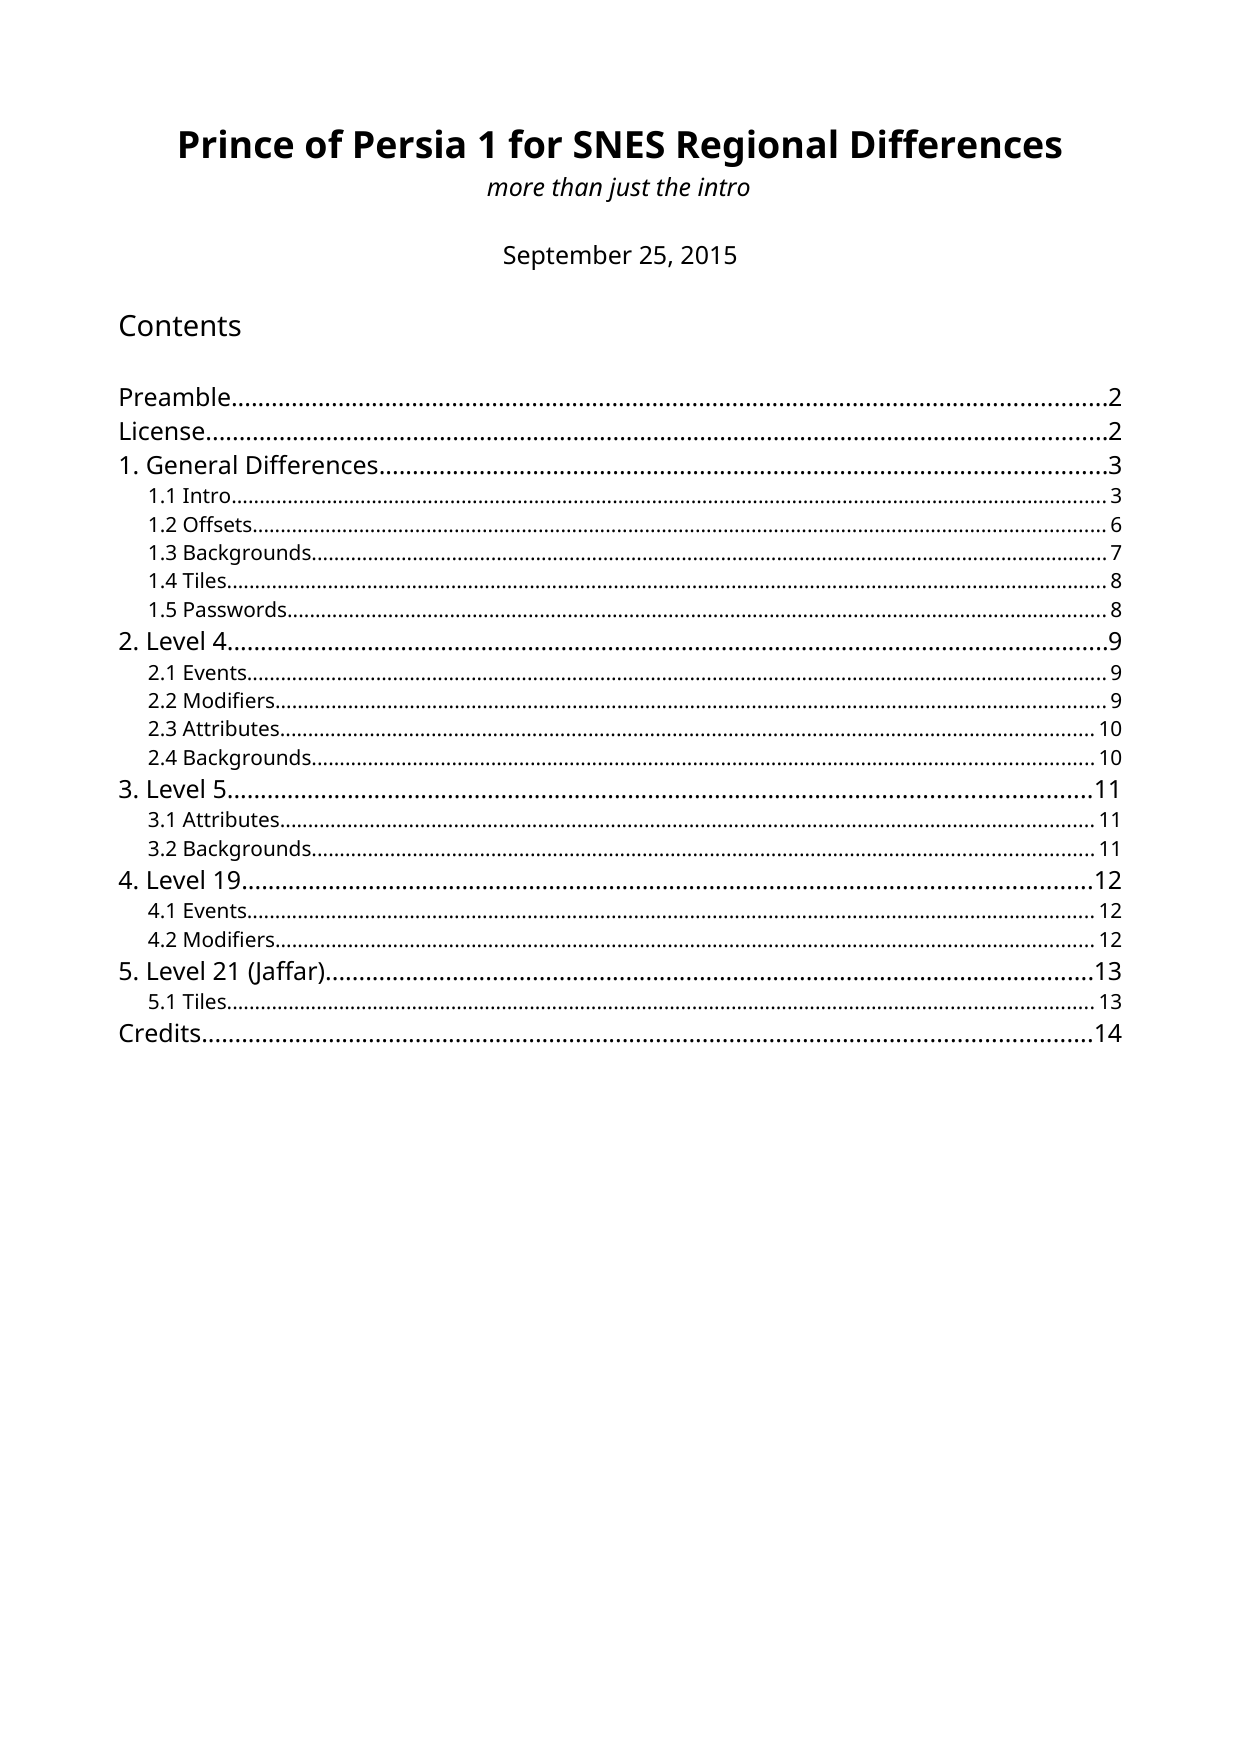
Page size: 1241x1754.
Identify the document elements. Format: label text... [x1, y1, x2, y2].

text 5. Level 21 (Jaffar) 13 [118, 953, 1122, 987]
text 4.1 Events 12 [148, 896, 1122, 925]
text 5.1 Tiles 13 [148, 987, 1122, 1016]
text 1.3 Backgrounds 7 [148, 538, 1122, 567]
text 1.2 Offsets 6 [148, 510, 1122, 538]
text September 25, 2015 [118, 237, 1122, 271]
text License 2 [118, 413, 1122, 447]
text 3. Level 5 11 [118, 771, 1122, 805]
text 3.1 Attributes 11 [148, 805, 1122, 834]
text Prince of Persia 1 for SNES Regional Differences [118, 118, 1122, 169]
text 1.4 Tiles 8 [148, 567, 1122, 595]
text 2.1 Events 9 [148, 658, 1122, 686]
text 2.2 Modifiers 9 [148, 686, 1122, 714]
text 2.3 Attributes 10 [148, 714, 1122, 743]
text 2.4 Backgrounds 10 [148, 743, 1122, 771]
text Preamble 2 [118, 379, 1122, 413]
text 3.2 Backgrounds 11 [148, 834, 1122, 862]
text 1. General Differences 3 [118, 447, 1122, 481]
text Credits 14 [118, 1016, 1122, 1050]
text 4.2 Modifiers 12 [148, 925, 1122, 953]
text 4. Level 19 12 [118, 862, 1122, 896]
text 1.1 Intro 3 [148, 481, 1122, 510]
text 1.5 Passwords 8 [148, 595, 1122, 623]
text 2. Level 4 9 [118, 623, 1122, 658]
text more than just the intro [118, 169, 1122, 203]
text Contents [118, 305, 1122, 345]
